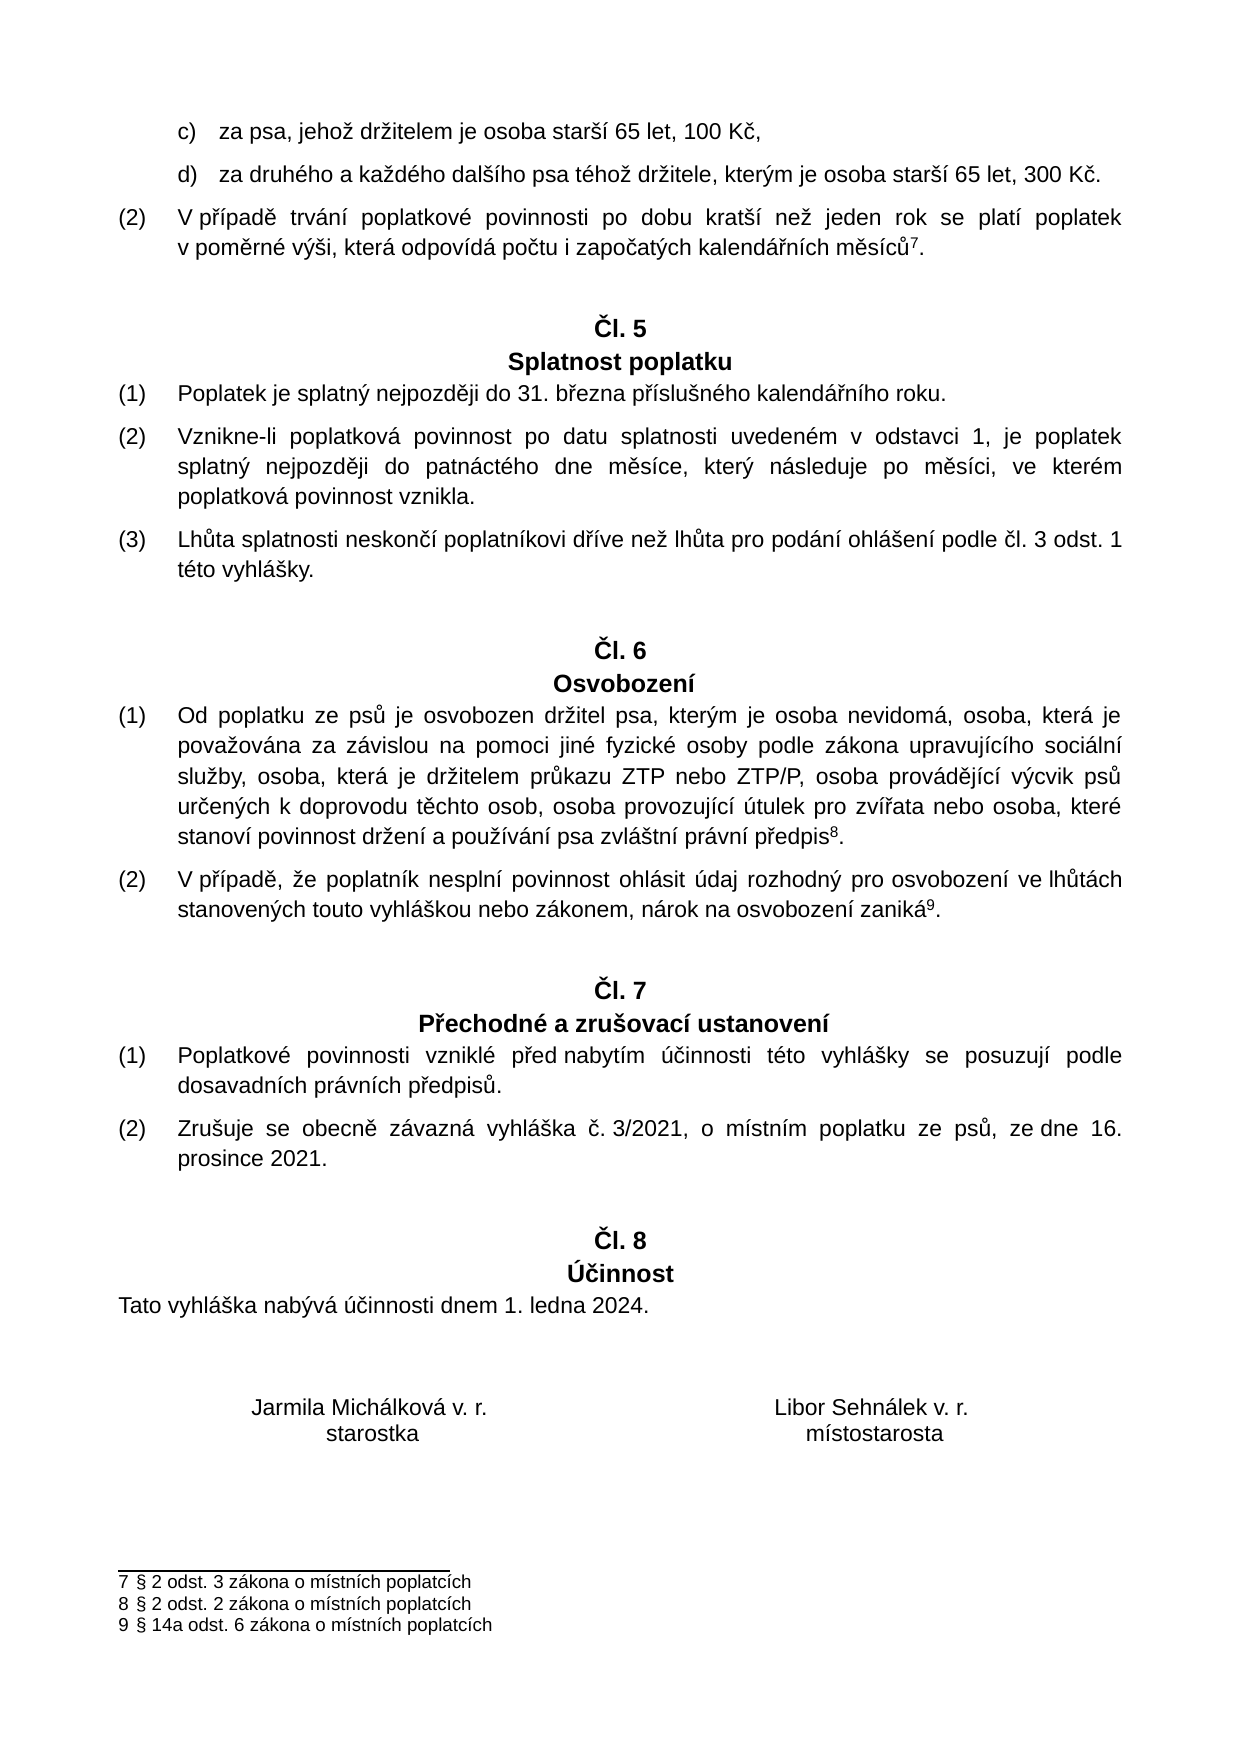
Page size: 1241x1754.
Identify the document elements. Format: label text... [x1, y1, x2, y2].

list za druhého a každého dalšího psa téhož držitele, kterým je osoba starší 65 let, 300 Kč. [177, 161, 1122, 187]
list Vznikne-li poplatková povinnost po datu splatnosti uvedeném v odstavci 1, je poplatek splatný nejpozději do patnáctého dne měsíce, který následuje po měsíci, ve kterém poplatková povinnost vznikla. [118, 423, 1122, 509]
subtitle Čl. 8 Účinnost [118, 1226, 1122, 1287]
table_header Jarmila Michálková v. r. starostka [118, 1334, 620, 1452]
list za psa, jehož držitelem je osoba starší 65 let, 100 Kč, [177, 118, 1122, 144]
list Od poplatku ze psů je osvobozen držitel psa, kterým je osoba nevidomá, osoba, která je považována za závislou na pomoci jiné fyzické osoby podle zákona upravujícího sociální služby, osoba, která je držitelem průkazu ZTP nebo ZTP/P, osoba provádějící výcvik psů určených k doprovodu těchto osob, osoba provozující útulek pro zvířata nebo osoba, které stanoví povinnost držení a používání psa zvláštní právní předpis. [118, 702, 1122, 849]
list § 14a odst. 6 zákona o místních poplatcích [118, 1614, 1122, 1635]
text Tato vyhláška nabývá účinnosti dnem 1. ledna 2024. [118, 1292, 1122, 1318]
list V případě trvání poplatkové povinnosti po dobu kratší než jeden rok se platí poplatek v poměrné výši, která odpovídá počtu i započatých kalendářních měsíců. [118, 203, 1122, 260]
list § 2 odst. 2 zákona o místních poplatcích [118, 1592, 1122, 1614]
list Poplatkové povinnosti vzniklé před nabytím účinnosti této vyhlášky se posuzují podle dosavadních právních předpisů. [118, 1042, 1122, 1099]
subtitle Čl. 5 Splatnost poplatku [118, 314, 1122, 376]
list Zrušuje se obecně závazná vyhláška č. 3/2021, o místním poplatku ze psů, ze dne 16. prosince 2021. [118, 1115, 1122, 1172]
list Lhůta splatnosti neskončí poplatníkovi dříve než lhůta pro podání ohlášení podle čl. 3 odst. 1 této vyhlášky. [118, 526, 1122, 582]
list Poplatek je splatný nejpozději do 31. března příslušného kalendářního roku. [118, 380, 1122, 406]
subtitle Čl. 7 Přechodné a zrušovací ustanovení [118, 976, 1122, 1038]
list V případě, že poplatník nesplní povinnost ohlásit údaj rozhodný pro osvobození ve lhůtách stanovených touto vyhláškou nebo zákonem, nárok na osvobození zaniká. [118, 866, 1122, 922]
table_header Libor Sehnálek v. r. místostarosta [620, 1334, 1122, 1452]
list § 2 odst. 3 zákona o místních poplatcích [118, 1571, 1122, 1592]
subtitle Čl. 6 Osvobození [118, 636, 1122, 698]
